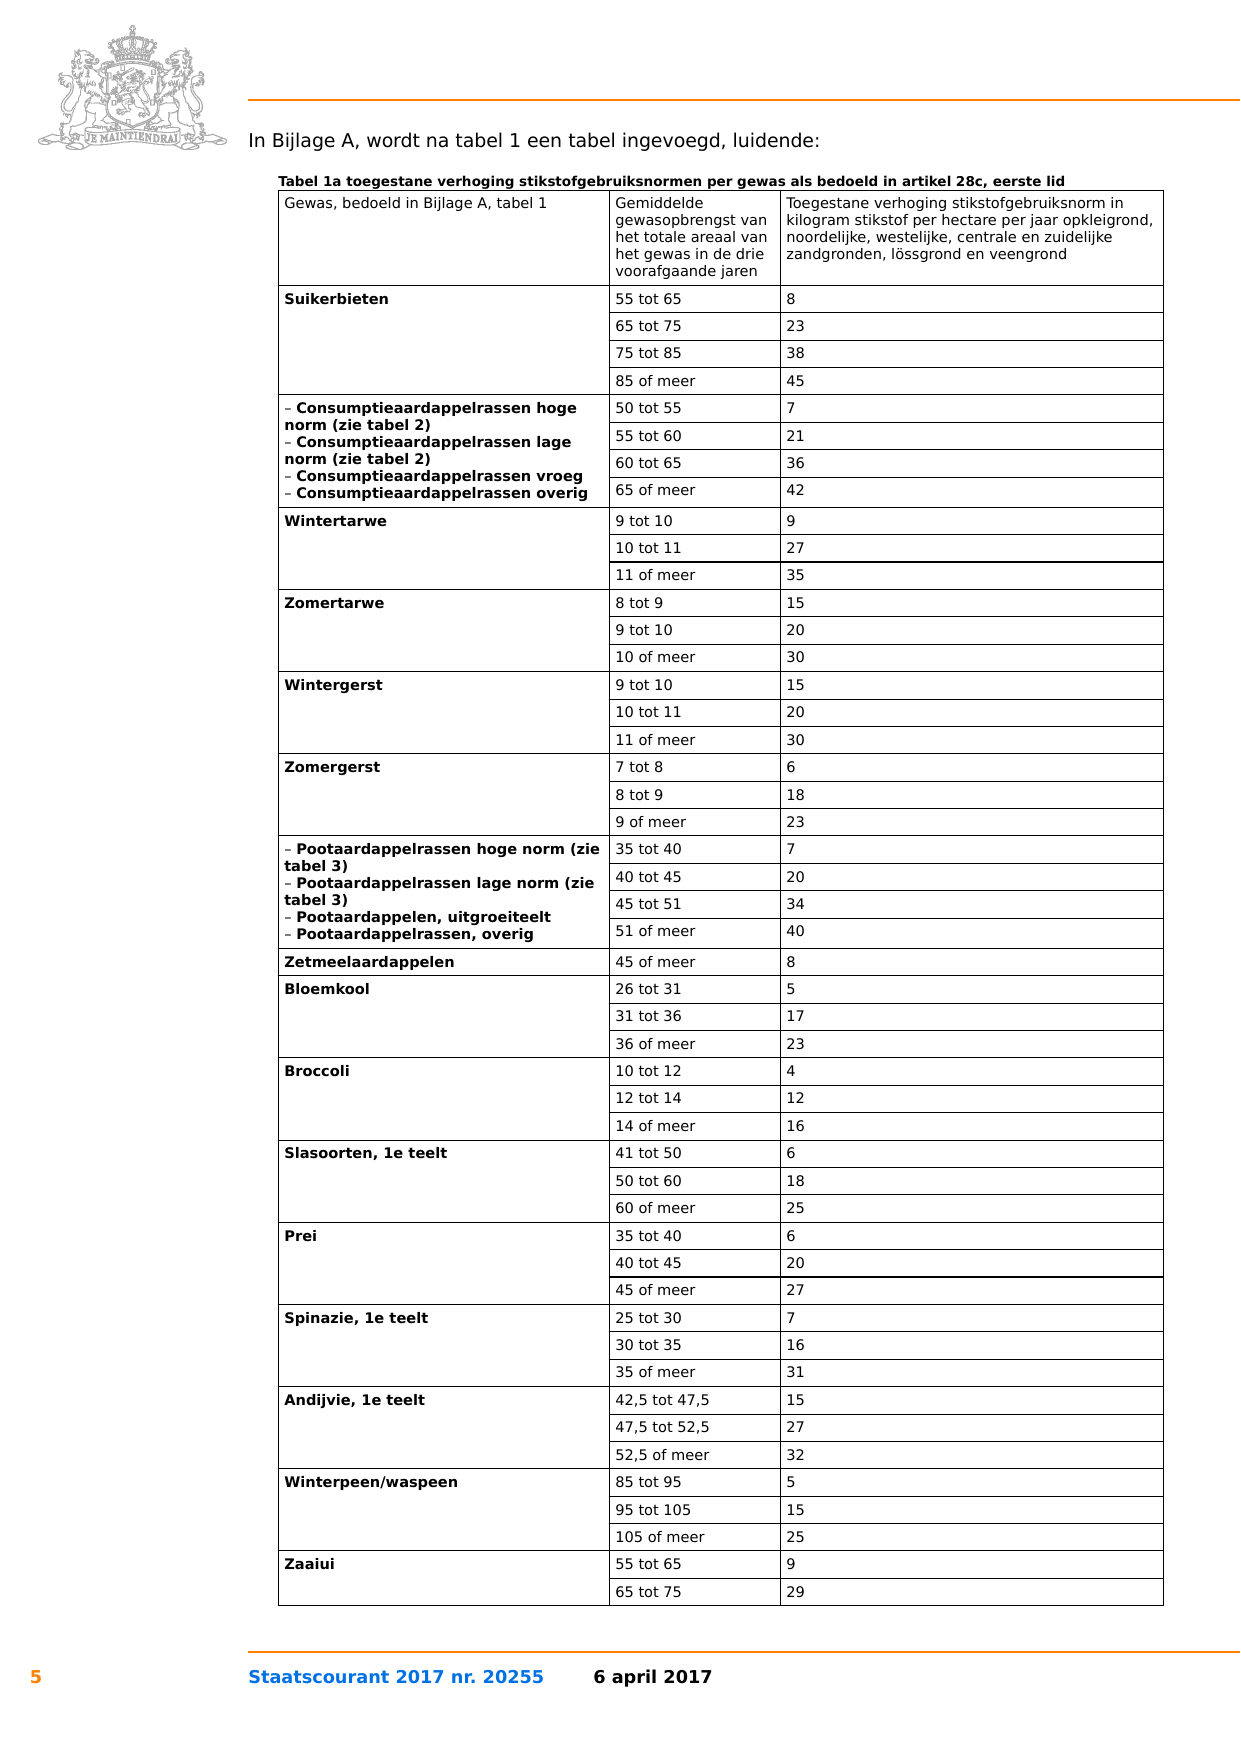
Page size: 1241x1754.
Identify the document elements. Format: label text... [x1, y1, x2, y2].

table_cell 65 of meer [610, 478, 780, 507]
table_cell 20 [781, 700, 1163, 726]
table_cell 6 [781, 754, 1163, 781]
table_cell 27 [781, 535, 1163, 561]
table_cell 7 tot 8 [610, 754, 780, 781]
table_cell 35 tot 40 [610, 1223, 780, 1249]
table_cell 20 [781, 864, 1163, 890]
table_cell 6 [781, 1141, 1163, 1167]
table_cell 65 tot 75 [610, 313, 780, 339]
table_cell Gemiddelde gewasopbrengst van het totale areaal van het gewas in de drie voorafgaande jaren [610, 191, 780, 285]
table_cell 40 [781, 919, 1163, 948]
table_cell 9 of meer [610, 809, 780, 835]
table_cell 95 tot 105 [610, 1497, 780, 1523]
table_cell Broccoli [279, 1058, 609, 1139]
table_cell 18 [781, 1168, 1163, 1194]
table_cell 105 of meer [610, 1524, 780, 1550]
table_cell Slasoorten, 1e teelt [279, 1141, 609, 1222]
table_cell Suikerbieten [279, 286, 609, 394]
table_cell 30 [781, 645, 1163, 671]
table_cell 30 [781, 727, 1163, 753]
table_cell 26 tot 31 [610, 976, 780, 1002]
table_cell Bloemkool [279, 976, 609, 1057]
table_cell 8 [781, 286, 1163, 312]
table_cell 50 tot 60 [610, 1168, 780, 1194]
table_cell 10 tot 11 [610, 700, 780, 726]
table_cell 10 tot 12 [610, 1058, 780, 1085]
table_cell 35 [781, 563, 1163, 589]
table_cell Toegestane verhoging stikstofgebruiksnorm in kilogram stikstof per hectare per jaar opkleigrond, noordelijke, westelijke, centrale en zuidelijke zandgronden, lössgrond en veengrond [781, 191, 1163, 285]
table_cell 9 [781, 1551, 1163, 1578]
table_cell 18 [781, 782, 1163, 808]
table_cell 9 [781, 508, 1163, 534]
table_cell 23 [781, 809, 1163, 835]
table_cell 25 [781, 1195, 1163, 1222]
table_cell 55 tot 65 [610, 1551, 780, 1578]
table_cell 47,5 tot 52,5 [610, 1415, 780, 1441]
table_cell 25 [781, 1524, 1163, 1550]
table_cell Andijvie, 1e teelt [279, 1387, 609, 1468]
table_cell 27 [781, 1415, 1163, 1441]
table_cell 9 tot 10 [610, 617, 780, 644]
table_cell Wintertarwe [279, 508, 609, 589]
table_cell 36 [781, 450, 1163, 477]
table_cell 30 tot 35 [610, 1332, 780, 1359]
table_cell 5 [781, 976, 1163, 1002]
table_cell 21 [781, 423, 1163, 449]
text In Bijlage A, wordt na tabel 1 een tabel ingevoegd, luidende: [248, 130, 1163, 152]
table_cell Zomertarwe [279, 590, 609, 671]
table_cell 4 [781, 1058, 1163, 1085]
table_cell 15 [781, 1497, 1163, 1523]
table_cell 31 tot 36 [610, 1004, 780, 1030]
table_cell Winterpeen/waspeen [279, 1469, 609, 1550]
table_cell 9 tot 10 [610, 508, 780, 534]
table_cell – Pootaardappelrassen hoge norm (zie tabel 3) – Pootaardappelrassen lage norm (zie tabel 3) – Pootaardappelen, uitgroeiteelt – Pootaardappelrassen, overig [279, 836, 609, 948]
table_cell 15 [781, 1387, 1163, 1413]
table_cell 85 tot 95 [610, 1469, 780, 1496]
table_cell 12 tot 14 [610, 1086, 780, 1112]
table_cell 35 tot 40 [610, 836, 780, 863]
table_cell 85 of meer [610, 368, 780, 394]
table_cell 34 [781, 891, 1163, 918]
table_cell 27 [781, 1278, 1163, 1304]
table_cell 7 [781, 395, 1163, 422]
table_cell 60 tot 65 [610, 450, 780, 477]
table_cell 41 tot 50 [610, 1141, 780, 1167]
table_cell 50 tot 55 [610, 395, 780, 422]
table_cell Zetmeelaardappelen [279, 949, 609, 975]
table_cell 7 [781, 1305, 1163, 1331]
table_cell 6 [781, 1223, 1163, 1249]
table_cell 25 tot 30 [610, 1305, 780, 1331]
table_cell Gewas, bedoeld in Bijlage A, tabel 1 [279, 191, 609, 285]
table_cell 45 of meer [610, 1278, 780, 1304]
table_cell 23 [781, 1031, 1163, 1057]
table_cell 75 tot 85 [610, 341, 780, 367]
table_cell 20 [781, 617, 1163, 644]
table_cell 8 [781, 949, 1163, 975]
table_cell 65 tot 75 [610, 1579, 780, 1605]
picture [38, 25, 227, 150]
table_cell 10 tot 11 [610, 535, 780, 561]
table_cell 35 of meer [610, 1360, 780, 1386]
table_cell 8 tot 9 [610, 590, 780, 616]
table_cell 52,5 of meer [610, 1442, 780, 1468]
table_cell 32 [781, 1442, 1163, 1468]
table_cell 11 of meer [610, 563, 780, 589]
table_cell 16 [781, 1332, 1163, 1359]
table_cell 16 [781, 1113, 1163, 1139]
table_cell 9 tot 10 [610, 672, 780, 698]
table_cell Spinazie, 1e teelt [279, 1305, 609, 1386]
table_cell Zomergerst [279, 754, 609, 835]
table_cell 12 [781, 1086, 1163, 1112]
table_cell 14 of meer [610, 1113, 780, 1139]
table_cell 15 [781, 590, 1163, 616]
table_cell 45 tot 51 [610, 891, 780, 918]
table_cell 23 [781, 313, 1163, 339]
table_cell Prei [279, 1223, 609, 1304]
table_cell 60 of meer [610, 1195, 780, 1222]
table_cell 17 [781, 1004, 1163, 1030]
table_cell 51 of meer [610, 919, 780, 948]
table_cell 40 tot 45 [610, 1250, 780, 1276]
table_cell 45 of meer [610, 949, 780, 975]
table_cell 40 tot 45 [610, 864, 780, 890]
table_cell 38 [781, 341, 1163, 367]
table_cell Wintergerst [279, 672, 609, 753]
table_cell 7 [781, 836, 1163, 863]
table_header Tabel 1a toegestane verhoging stikstofgebruiksnormen per gewas als bedoeld in artikel 28c, eerste lid [278, 174, 1163, 189]
table_cell 45 [781, 368, 1163, 394]
table_cell 42,5 tot 47,5 [610, 1387, 780, 1413]
table_cell 55 tot 60 [610, 423, 780, 449]
table_cell 29 [781, 1579, 1163, 1605]
table_cell 42 [781, 478, 1163, 507]
table_cell 11 of meer [610, 727, 780, 753]
table_cell – Consumptieaardappelrassen hoge norm (zie tabel 2) – Consumptieaardappelrassen lage norm (zie tabel 2) – Consumptieaardappelrassen vroeg – Consumptieaardappelrassen overig [279, 395, 609, 507]
table_cell 31 [781, 1360, 1163, 1386]
table_cell 36 of meer [610, 1031, 780, 1057]
table_cell 8 tot 9 [610, 782, 780, 808]
table_cell 55 tot 65 [610, 286, 780, 312]
table_cell Zaaiui [279, 1551, 609, 1605]
table_cell 15 [781, 672, 1163, 698]
table_cell 5 [781, 1469, 1163, 1496]
table_cell 20 [781, 1250, 1163, 1276]
table_cell 10 of meer [610, 645, 780, 671]
